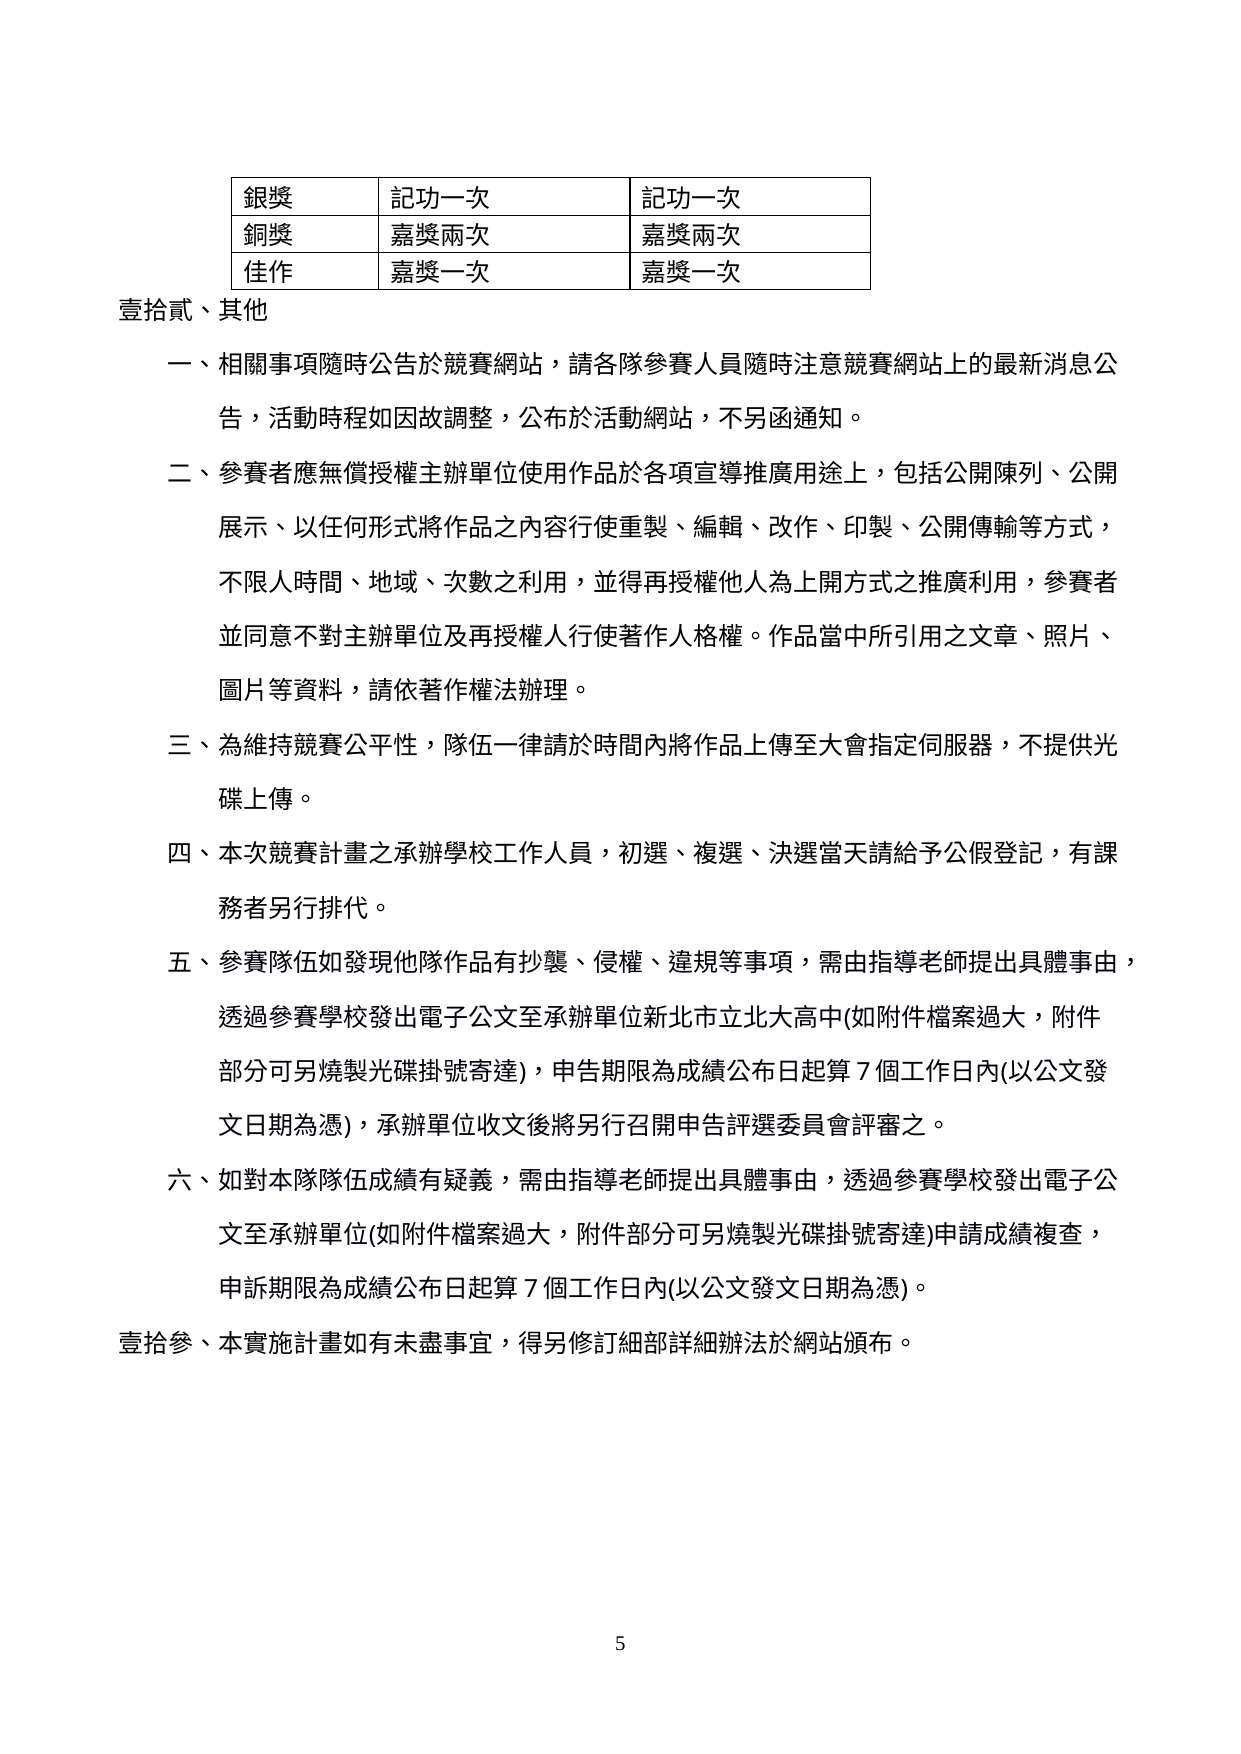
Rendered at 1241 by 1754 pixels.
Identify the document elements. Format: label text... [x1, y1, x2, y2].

table_cell 記功一次 [379, 178, 629, 214]
table_cell 銀獎 [232, 178, 378, 214]
list 本次競賽計畫之承辦學校工作人員，初選、複選、決選當天請給予公假登記，有課務者另行排代。 [167, 834, 1122, 924]
list 如對本隊隊伍成績有疑義，需由指導老師提出具體事由，透過參賽學校發出電子公文至承辦單位(如附件檔案過大，附件部分可另燒製光碟掛號寄達)申請成績複查，申訴期限為成績公布日起算7個工作日內(以公文發文日期為憑)。 [167, 1160, 1122, 1305]
table_cell 嘉獎一次 [379, 253, 629, 289]
list 相關事項隨時公告於競賽網站，請各隊參賽人員隨時注意競賽網站上的最新消息公告，活動時程如因故調整，公布於活動網站，不另函通知。 [167, 344, 1122, 435]
list 其他 [118, 290, 1122, 326]
table_cell 嘉獎兩次 [379, 216, 629, 252]
table_cell 銅獎 [232, 216, 378, 252]
list 參賽者應無償授權主辦單位使用作品於各項宣導推廣用途上，包括公開陳列、公開展示、以任何形式將作品之內容行使重製、編輯、改作、印製、公開傳輸等方式，不限人時間、地域、次數之利用，並得再授權他人為上開方式之推廣利用，參賽者並同意不對主辦單位及再授權人行使著作人格權。作品當中所引用之文章、照片、圖片等資料，請依著作權法辦理。 [167, 453, 1122, 707]
table_cell 嘉獎一次 [631, 253, 870, 289]
table_cell 記功一次 [631, 178, 870, 214]
list 為維持競賽公平性，隊伍一律請於時間內將作品上傳至大會指定伺服器，不提供光碟上傳。 [167, 725, 1122, 816]
table_cell 佳作 [232, 253, 378, 289]
list 參賽隊伍如發現他隊作品有抄襲、侵權、違規等事項，需由指導老師提出具體事由，透過參賽學校發出電子公文至承辦單位新北市立北大高中(如附件檔案過大，附件部分可另燒製光碟掛號寄達)，申告期限為成績公布日起算7個工作日內(以公文發文日期為憑)，承辦單位收文後將另行召開申告評選委員會評審之。 [167, 943, 1122, 1142]
table_cell 嘉獎兩次 [631, 216, 870, 252]
list 本實施計畫如有未盡事宜，得另修訂細部詳細辦法於網站頒布。 [118, 1323, 1122, 1359]
